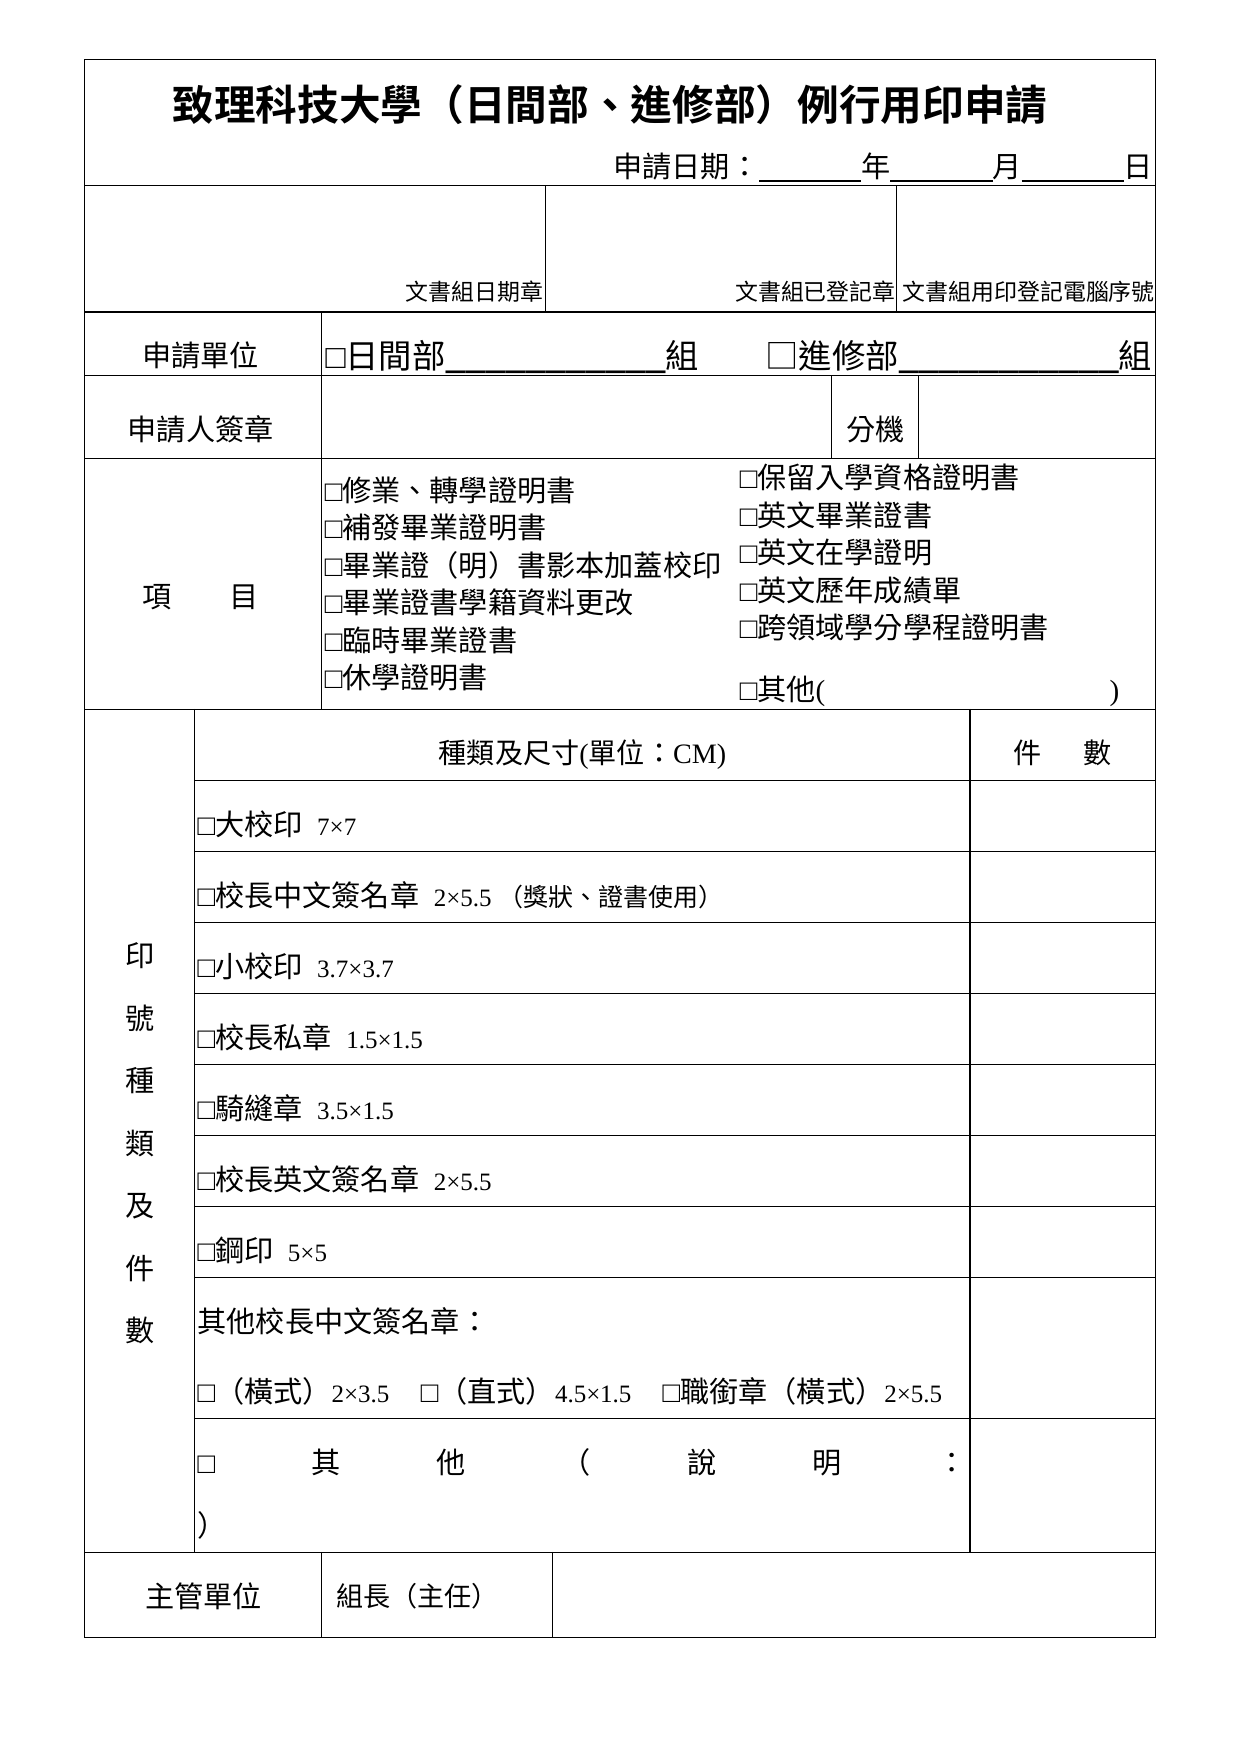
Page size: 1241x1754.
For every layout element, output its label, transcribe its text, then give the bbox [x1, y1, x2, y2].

table_cell 種類及尺寸(單位：CM) [195, 710, 969, 780]
table_cell [971, 1065, 1155, 1135]
table_cell [919, 376, 1155, 458]
table_cell [971, 1419, 1155, 1552]
table_cell □修業、轉學證明書 □補發畢業證明書 □畢業證（明）書影本加蓋校印 □畢業證書學籍資料更改 □臨時畢業證書 □休學證明書 [322, 459, 738, 709]
table_cell □校長英文簽名章 2×5.5 [195, 1136, 969, 1206]
table_cell 其他校長中文簽名章： □（橫式）2×3.5 □（直式）4.5×1.5 □職銜章（橫式）2×5.5 [195, 1278, 969, 1418]
table_cell [322, 376, 831, 458]
table_cell [971, 923, 1155, 993]
table_cell 印 號 種 類 及 件 數 [109, 710, 194, 1552]
table_cell [85, 710, 109, 1552]
table_cell [291, 376, 321, 458]
table_cell □保留入學資格證明書 □英文畢業證書 □英文在學證明 □英文歷年成績單 □跨領域學分學程證明書 □其他( ) [739, 459, 1155, 709]
table_cell □校長私章 1.5×1.5 [195, 994, 969, 1064]
table_cell [291, 313, 321, 375]
table_cell [85, 313, 109, 375]
table_cell [971, 1136, 1155, 1206]
table_cell [971, 994, 1155, 1064]
table_cell [85, 376, 109, 458]
table_cell □校長中文簽名章 2×5.5 （獎狀、證書使用） [195, 852, 969, 922]
table_cell [85, 459, 109, 709]
table_cell □日間部___________組 □進修部___________組 [322, 313, 1155, 375]
table_cell □騎縫章 3.5×1.5 [195, 1065, 969, 1135]
table_cell 主管單位 [85, 1553, 321, 1637]
table_cell [971, 781, 1155, 851]
table_cell □鋼印 5×5 [195, 1207, 969, 1277]
table_cell □大校印 7×7 [195, 781, 969, 851]
table_cell 件 數 [971, 710, 1155, 780]
table_cell [971, 852, 1155, 922]
table_cell 項 目 [109, 459, 291, 709]
table_cell [971, 1207, 1155, 1277]
table_cell 文書組用印登記電腦序號 [897, 186, 1155, 311]
table_cell 申請人簽章 [109, 376, 291, 458]
table_cell 文書組已登記章 [546, 186, 896, 311]
table_cell 分機 [832, 376, 918, 458]
table_cell □其他（說明： ） [195, 1419, 969, 1552]
table_header 致理科技大學（日間部、進修部）例行用印申請 申請日期： 年 月 日 [85, 60, 1155, 185]
table_cell □小校印 3.7×3.7 [195, 923, 969, 993]
table_cell [291, 459, 321, 709]
table_cell [971, 1278, 1155, 1418]
table_cell 組長（主任） [322, 1553, 552, 1637]
table_cell [553, 1553, 1155, 1637]
table_cell 文書組日期章 [85, 186, 545, 311]
table_cell 申請單位 [109, 313, 291, 375]
